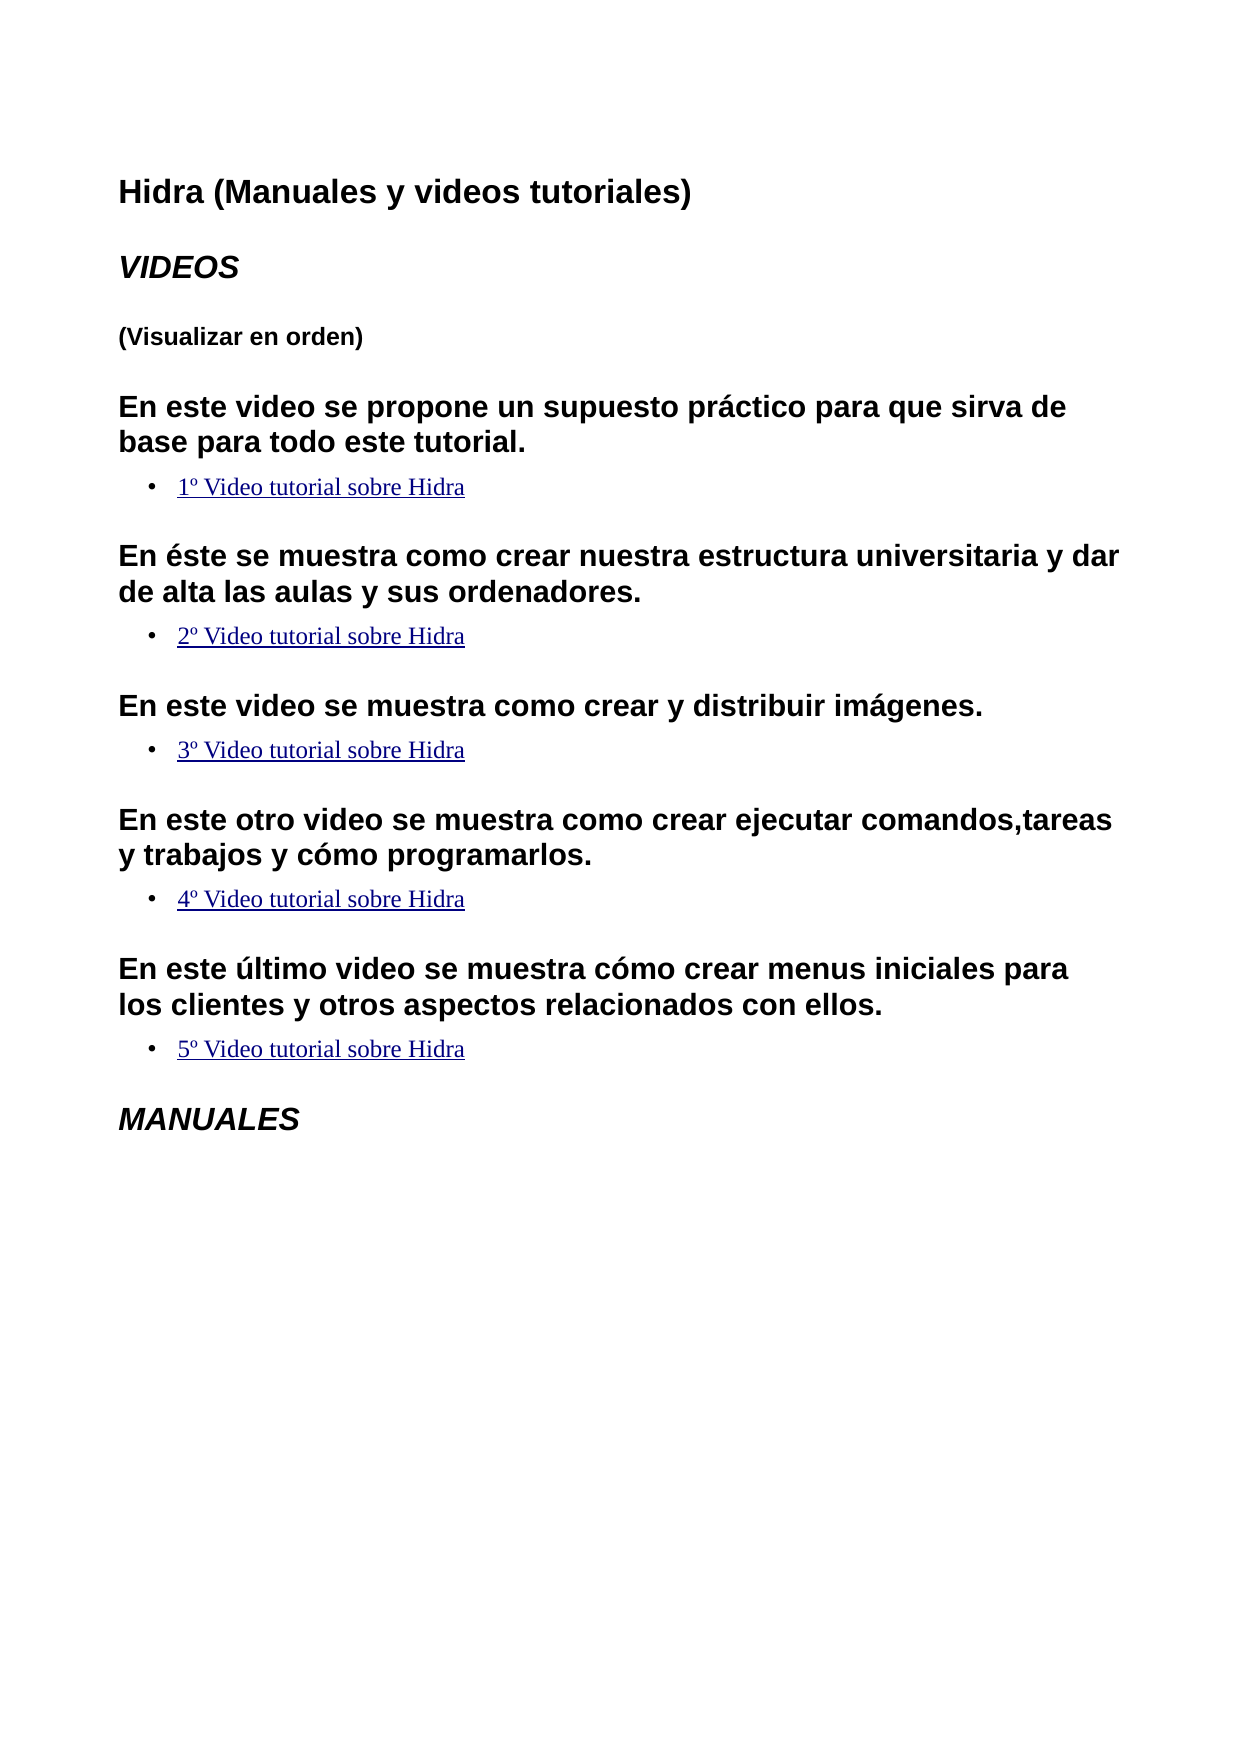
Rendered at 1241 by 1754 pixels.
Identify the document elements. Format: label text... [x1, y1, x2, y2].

subtitle En este último video se muestra cómo crear menus iniciales para los clientes y otros aspectos relacionados con ellos. [118, 951, 1122, 1021]
list 2º Video tutorial sobre Hidra [148, 621, 1122, 650]
subtitle En este video se propone un supuesto práctico para que sirva de base para todo este tutorial. [118, 389, 1122, 459]
list 4º Video tutorial sobre Hidra [148, 884, 1122, 913]
subtitle En este video se muestra como crear y distribuir imágenes. [118, 687, 1122, 723]
subtitle (Visualizar en orden) [118, 322, 1122, 351]
subtitle VIDEOS [118, 248, 1122, 285]
subtitle MANUALES [118, 1100, 1122, 1137]
list 5º Video tutorial sobre Hidra [148, 1034, 1122, 1063]
subtitle Hidra (Manuales y videos tutoriales) [118, 172, 1122, 211]
list 3º Video tutorial sobre Hidra [148, 735, 1122, 764]
list 1º Video tutorial sobre Hidra [148, 472, 1122, 501]
subtitle En éste se muestra como crear nuestra estructura universitaria y dar de alta las aulas y sus ordenadores. [118, 538, 1122, 609]
subtitle En este otro video se muestra como crear ejecutar comandos,tareas y trabajos y cómo programarlos. [118, 801, 1122, 872]
